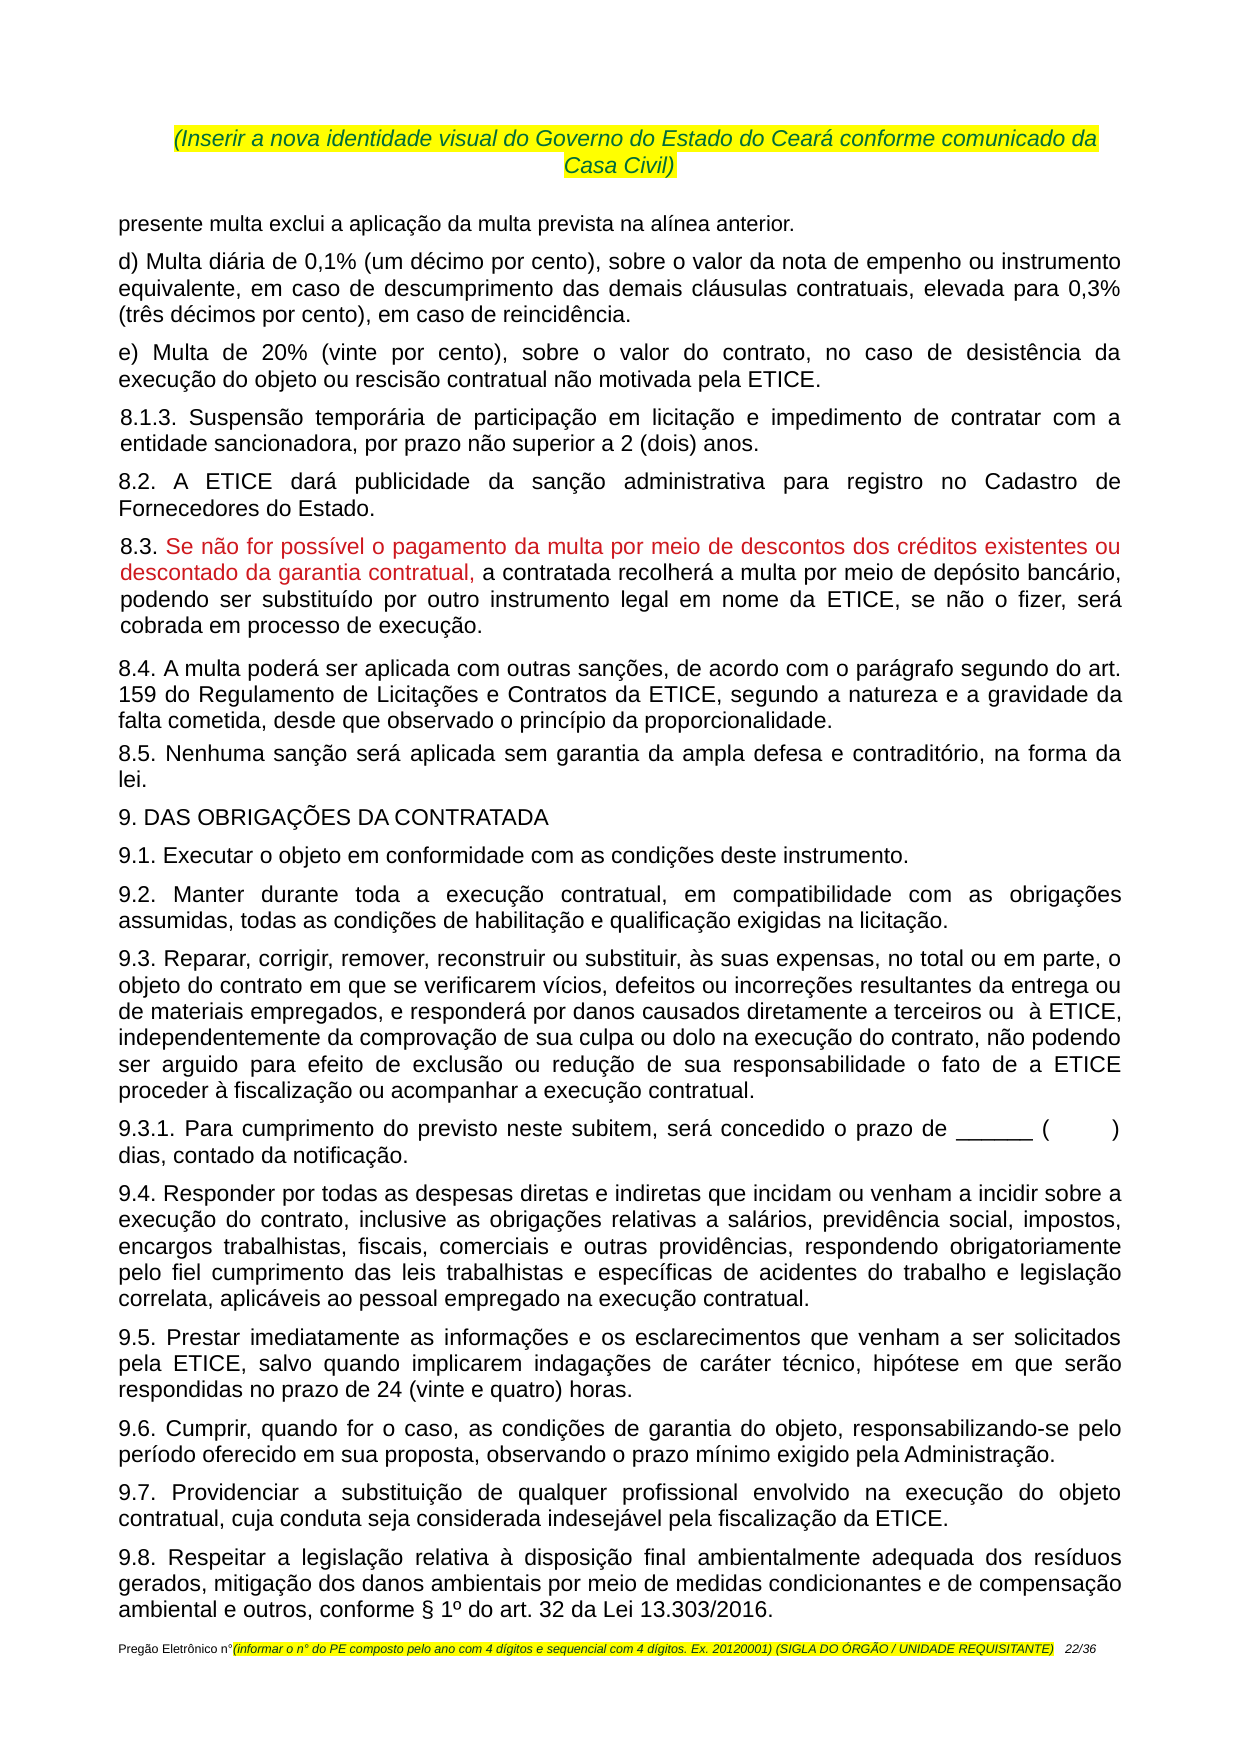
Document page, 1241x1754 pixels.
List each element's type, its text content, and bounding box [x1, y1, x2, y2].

text 9.6. Cumprir, quando for o caso, as condições de garantia do objeto, responsabilizando-se pelo período oferecido em sua proposta, observando o prazo mínimo exigido pela Administração. [118, 1414, 1122, 1467]
text 9.3.1. Para cumprimento do previsto neste subitem, será concedido o prazo de ______ ( ) dias, contado da notificação. [118, 1115, 1122, 1168]
text 9.8. Respeitar a legislação relativa à disposição final ambientalmente adequada dos resíduos gerados, mitigação dos danos ambientais por meio de medidas condicionantes e de compensação ambiental e outros, conforme § 1º do art. 32 da Lei 13.303/2016. [118, 1544, 1122, 1623]
text 8.5. Nenhuma sanção será aplicada sem garantia da ampla defesa e contraditório, na forma da lei. [118, 740, 1122, 792]
text e) Multa de 20% (vinte por cento), sobre o valor do contrato, no caso de desistência da execução do objeto ou rescisão contratual não motivada pela ETICE. [118, 339, 1122, 392]
text 8.3. Se não for possível o pagamento da multa por meio de descontos dos créditos existentes ou descontado da garantia contratual, a contratada recolherá a multa por meio de depósito bancário, podendo ser substituído por outro instrumento legal em nome da ETICE, se não o fizer, será cobrada em processo de execução. [120, 533, 1122, 638]
text d) Multa diária de 0,1% (um décimo por cento), sobre o valor da nota de empenho ou instrumento equivalente, em caso de descumprimento das demais cláusulas contratuais, elevada para 0,3% (três décimos por cento), em caso de reincidência. [118, 248, 1122, 327]
text presente multa exclui a aplicação da multa prevista na alínea anterior. [118, 211, 1122, 236]
text 8.1.3. Suspensão temporária de participação em licitação e impedimento de contratar com a entidade sancionadora, por prazo não superior a 2 (dois) anos. [120, 404, 1122, 456]
text 9.1. Executar o objeto em conformidade com as condições deste instrumento. [118, 842, 1122, 869]
text 9.3. Reparar, corrigir, remover, reconstruir ou substituir, às suas expensas, no total ou em parte, o objeto do contrato em que se verificarem vícios, defeitos ou incorreções resultantes da entrega ou de materiais empregados, e responderá por danos causados diretamente a terceiros ou à ETICE, independentemente da comprovação de sua culpa ou dolo na execução do contrato, não podendo ser arguido para efeito de exclusão ou redução de sua responsabilidade o fato de a ETICE proceder à fiscalização ou acompanhar a execução contratual. [118, 945, 1122, 1103]
text 9.5. Prestar imediatamente as informações e os esclarecimentos que venham a ser solicitados pela ETICE, salvo quando implicarem indagações de caráter técnico, hipótese em que serão respondidas no prazo de 24 (vinte e quatro) horas. [118, 1323, 1122, 1403]
text 9.7. Providenciar a substituição de qualquer profissional envolvido na execução do objeto contratual, cuja conduta seja considerada indesejável pela fiscalização da ETICE. [118, 1479, 1122, 1532]
text 8.2. A ETICE dará publicidade da sanção administrativa para registro no Cadastro de Fornecedores do Estado. [118, 468, 1122, 521]
text 9.4. Responder por todas as despesas diretas e indiretas que incidam ou venham a incidir sobre a execução do contrato, inclusive as obrigações relativas a salários, previdência social, impostos, encargos trabalhistas, fiscais, comerciais e outras providências, respondendo obrigatoriamente pelo fiel cumprimento das leis trabalhistas e específicas de acidentes do trabalho e legislação correlata, aplicáveis ao pessoal empregado na execução contratual. [118, 1180, 1122, 1312]
text 9.2. Manter durante toda a execução contratual, em compatibilidade com as obrigações assumidas, todas as condições de habilitação e qualificação exigidas na licitação. [118, 881, 1122, 933]
text 8.4. A multa poderá ser aplicada com outras sanções, de acordo com o parágrafo segundo do art. 159 do Regulamento de Licitações e Contratos da ETICE, segundo a natureza e a gravidade da falta cometida, desde que observado o princípio da proporcionalidade. [118, 655, 1122, 734]
text 9. DAS OBRIGAÇÕES DA CONTRATADA [118, 804, 1122, 831]
